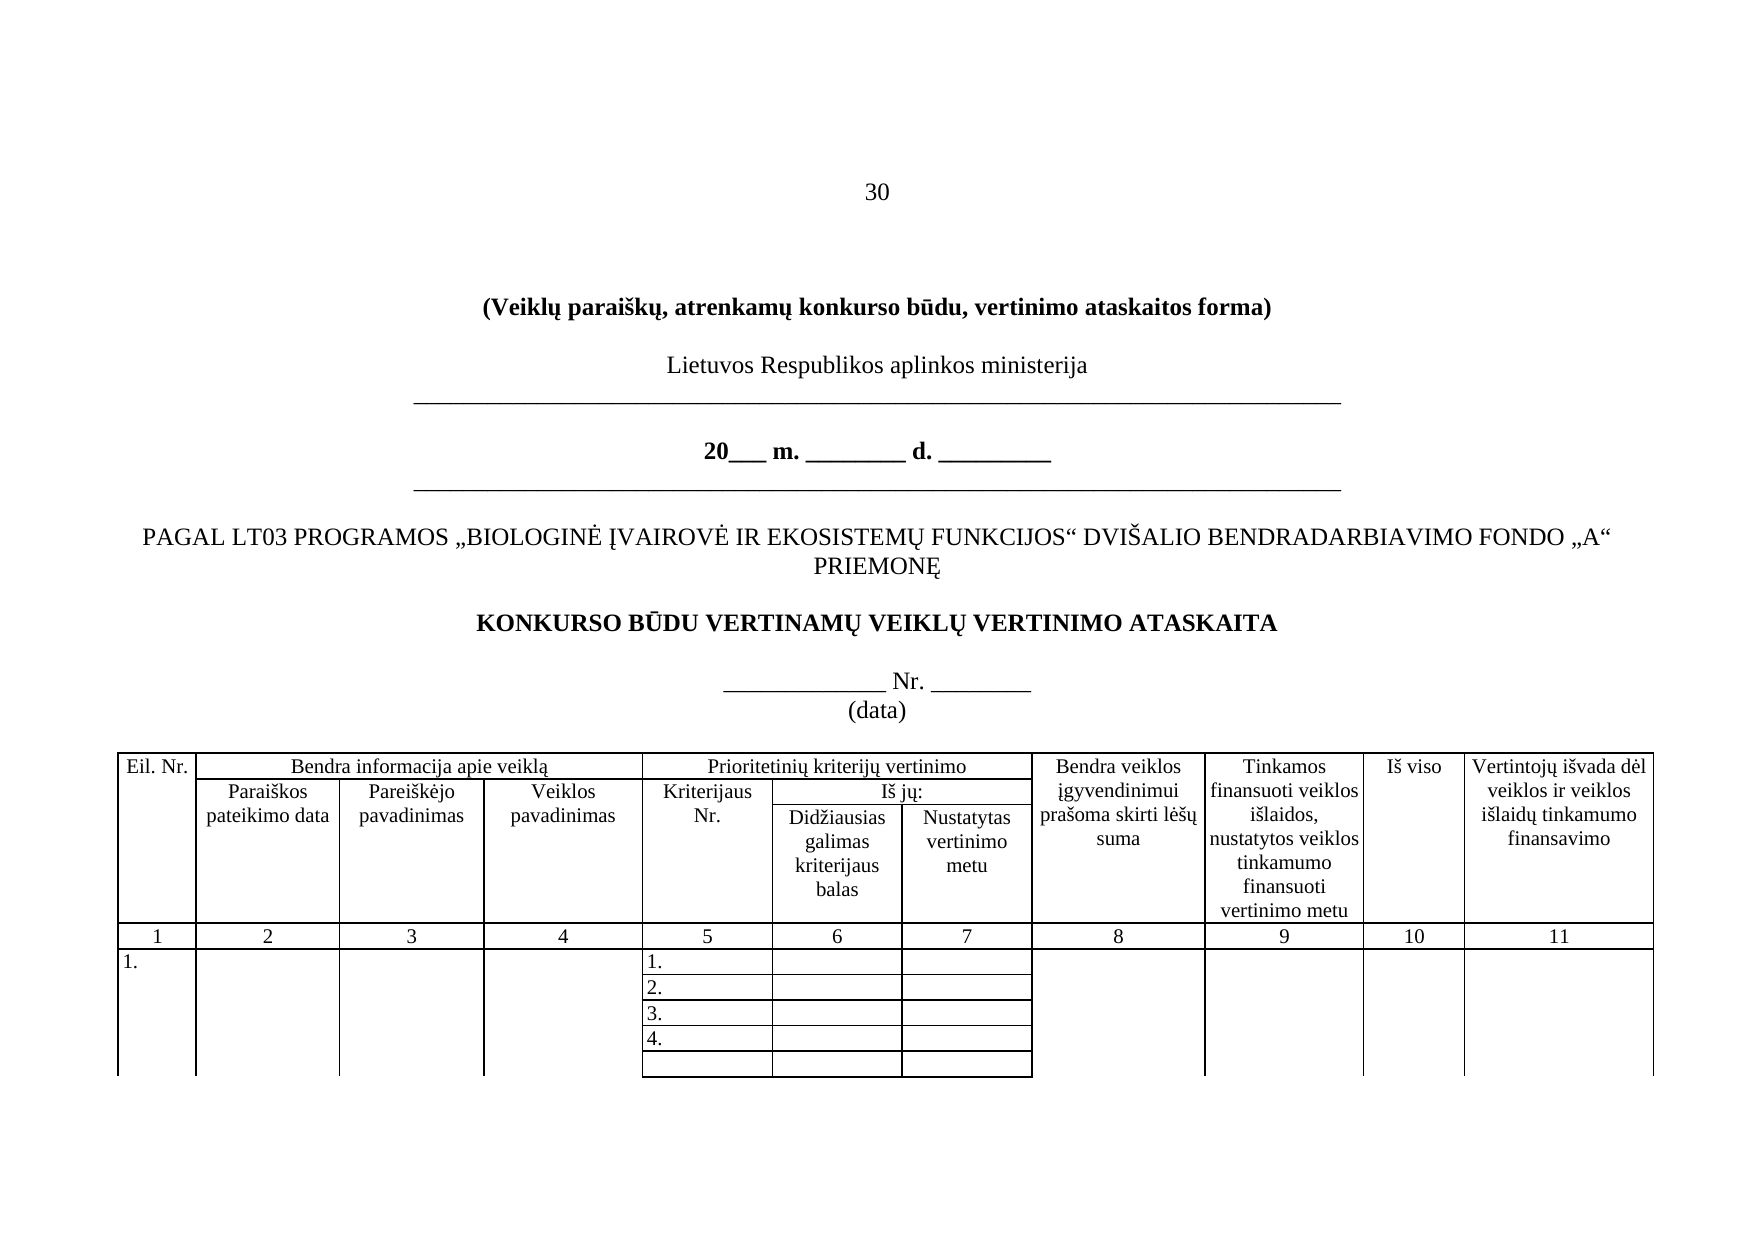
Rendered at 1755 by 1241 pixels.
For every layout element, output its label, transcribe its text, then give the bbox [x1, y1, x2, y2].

table_cell 8 [1033, 924, 1204, 948]
table_cell [485, 999, 642, 1025]
table_cell 4 [485, 924, 642, 948]
table_cell [485, 974, 642, 999]
table_cell Nustatytas vertinimo metu [903, 805, 1031, 922]
table_cell [1364, 999, 1464, 1025]
table_cell 1. [643, 950, 772, 973]
table_cell [773, 975, 901, 999]
table_cell [1206, 999, 1363, 1025]
table_cell [903, 1052, 1031, 1076]
text _ [118, 378, 1636, 407]
table_cell 3 [340, 924, 483, 948]
table_cell 1. [119, 950, 195, 973]
table_cell [773, 1026, 901, 1050]
table_cell [643, 1052, 772, 1076]
table_cell Veiklos pavadinimas [485, 780, 642, 922]
table_cell [1465, 999, 1653, 1025]
table_cell 11 [1465, 924, 1653, 948]
table_cell [1465, 1025, 1653, 1050]
table_cell [903, 975, 1031, 999]
table_cell [903, 950, 1031, 973]
text (data) [118, 695, 1636, 723]
table_cell [1033, 999, 1204, 1025]
table_cell [1465, 950, 1653, 973]
table_cell 3. [643, 1001, 772, 1025]
table_cell [773, 950, 901, 973]
table_cell 1 [119, 924, 195, 948]
table_cell [119, 999, 195, 1025]
table_header Vertintojų išvada dėl veiklos ir veiklos išlaidų tinkamumo finansavimo [1465, 754, 1653, 922]
table_header Bendra informacija apie veiklą [197, 754, 642, 778]
table_cell [119, 1050, 195, 1076]
table_cell [340, 974, 483, 999]
table_cell [903, 1001, 1031, 1025]
table_cell 5 [643, 924, 772, 948]
table_cell 6 [773, 924, 901, 948]
table_header Eil. Nr. [119, 754, 195, 922]
text Lietuvos Respublikos aplinkos ministerija [118, 350, 1636, 378]
table_cell [1364, 974, 1464, 999]
table_cell 2 [197, 924, 339, 948]
table_cell [340, 1050, 483, 1076]
table_header Tinkamos finansuoti veiklos išlaidos, nustatytos veiklos tinkamumo finansuoti vertinimo metu [1206, 754, 1363, 922]
text KONKURSO BŪDU VERTINAMŲ VEIKLŲ VERTINIMO ATASKAITA [118, 608, 1636, 637]
table_cell [485, 950, 642, 973]
table_cell [773, 1052, 901, 1076]
table_cell Iš jų: [773, 780, 1031, 803]
table_cell [197, 950, 339, 973]
table_cell [1033, 950, 1204, 973]
table_cell [1206, 974, 1363, 999]
table_cell 7 [903, 924, 1031, 948]
text 20___ m. ________ d. _________ [118, 436, 1636, 465]
table_cell [197, 1025, 339, 1050]
table_cell [1206, 950, 1363, 973]
table_header Prioritetinių kriterijų vertinimo [643, 754, 1031, 778]
table_cell Kriterijaus Nr. [643, 780, 772, 922]
table_cell [1206, 1050, 1363, 1076]
table_cell [903, 1026, 1031, 1050]
table_cell 4. [643, 1026, 772, 1050]
table_cell Didžiausias galimas kriterijaus balas [773, 805, 901, 922]
table_cell 9 [1206, 924, 1363, 948]
text PAGAL LT03 PROGRAMOS „BIOLOGINĖ ĮVAIROVĖ IR EKOSISTEMŲ FUNKCIJOS“ DVIŠALIO BENDRADARBIAVIMO FONDO „A“ PRIEMONĘ [118, 522, 1636, 580]
table_cell [485, 1025, 642, 1050]
text (Veiklų paraiškų, atrenkamų konkurso būdu, vertinimo ataskaitos forma) [118, 292, 1636, 321]
table_cell [340, 999, 483, 1025]
table_cell [485, 1050, 642, 1076]
table_cell [1364, 1025, 1464, 1050]
table_cell [1033, 974, 1204, 999]
table_cell [1364, 950, 1464, 973]
text _ [118, 465, 1636, 493]
table_cell Pareiškėjo pavadinimas [340, 780, 483, 922]
table_cell [197, 999, 339, 1025]
table_cell [340, 950, 483, 973]
table_cell [1465, 1050, 1653, 1076]
table_cell [1364, 1050, 1464, 1076]
table_cell [119, 974, 195, 999]
text _____________ Nr. ________ [118, 666, 1636, 695]
table_header Bendra veiklos įgyvendinimui prašoma skirti lėšų suma [1033, 754, 1204, 922]
table_cell [197, 1050, 339, 1076]
table_cell [340, 1025, 483, 1050]
table_cell 10 [1364, 924, 1464, 948]
table_cell 2. [643, 975, 772, 999]
table_cell [119, 1025, 195, 1050]
table_cell [197, 974, 339, 999]
table_cell [1033, 1050, 1204, 1076]
table_cell [1206, 1025, 1363, 1050]
table_header Iš viso [1364, 754, 1464, 922]
table_cell Paraiškos pateikimo data [197, 780, 339, 922]
table_cell [773, 1001, 901, 1025]
table_cell [1033, 1025, 1204, 1050]
table_cell [1465, 974, 1653, 999]
